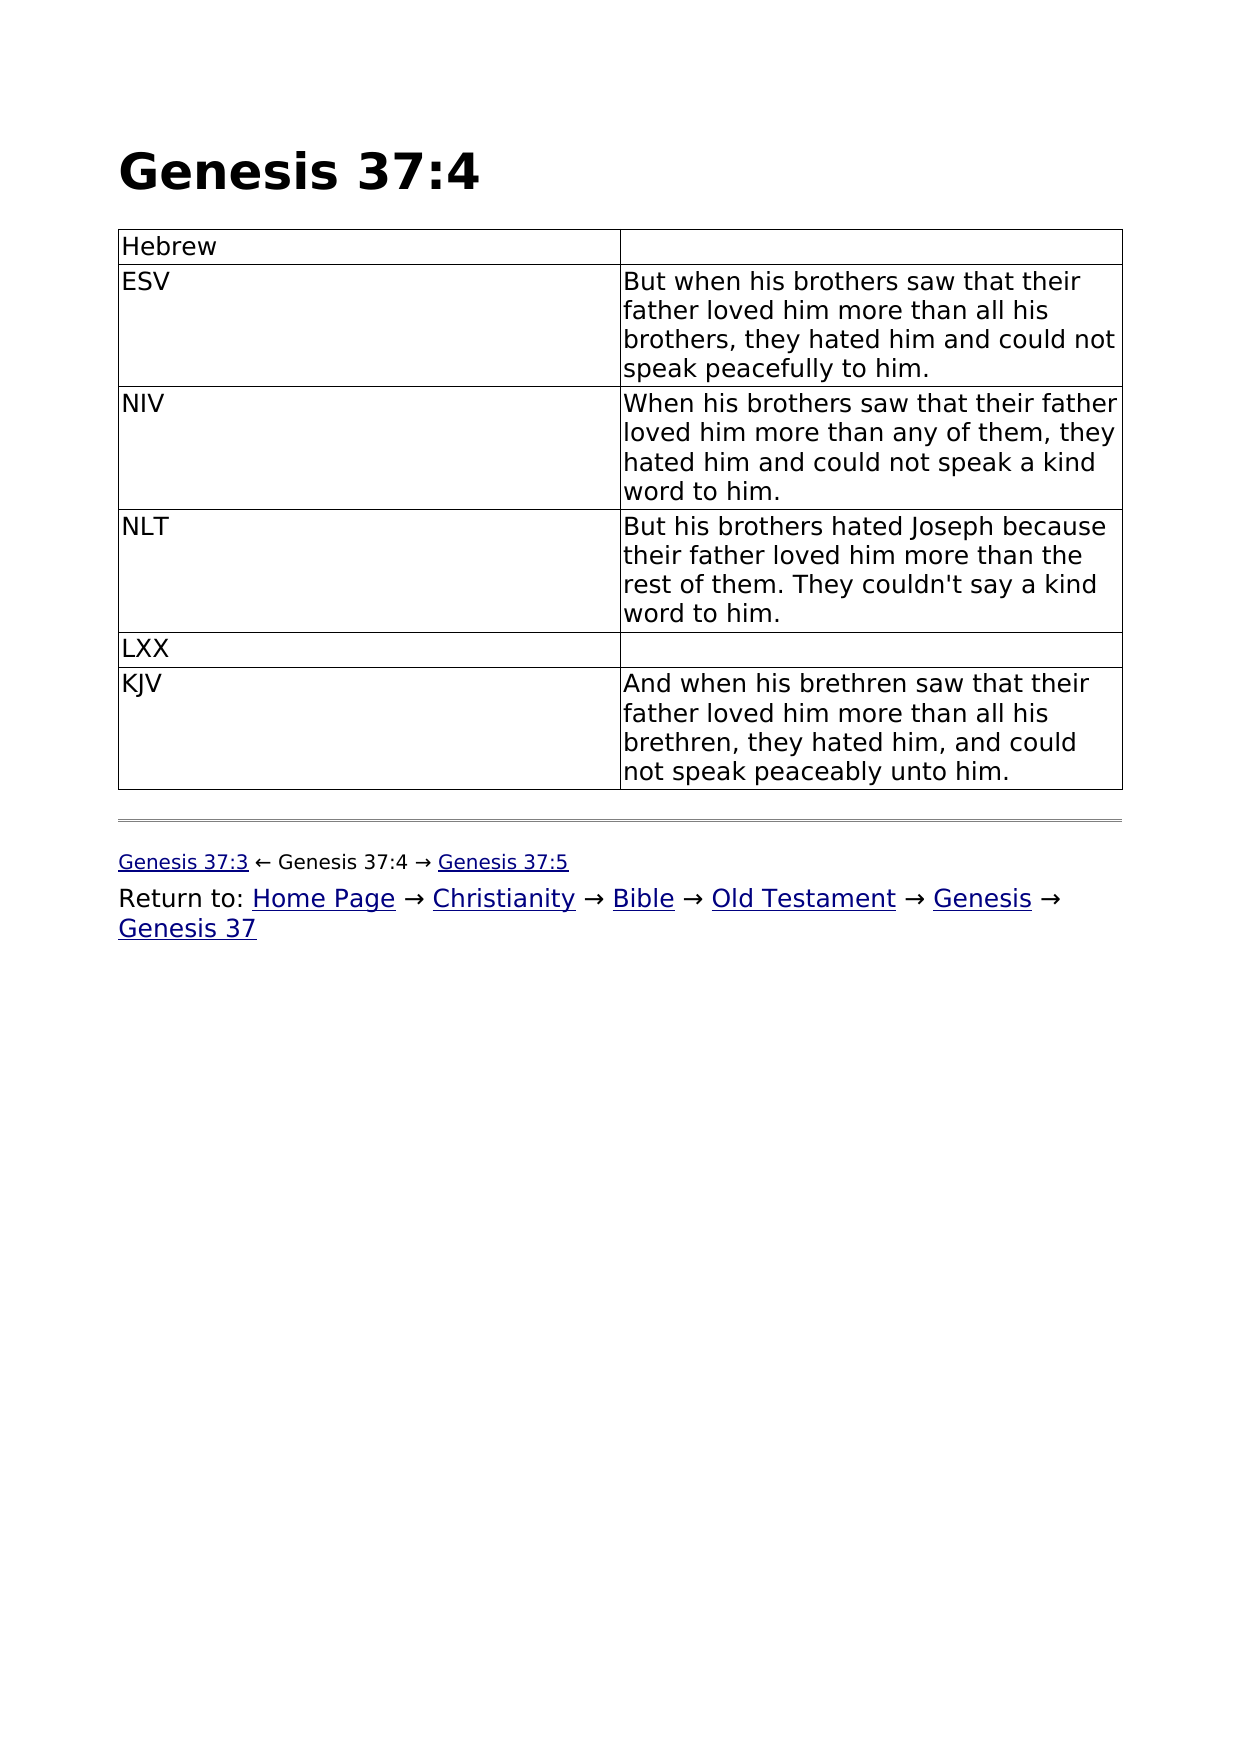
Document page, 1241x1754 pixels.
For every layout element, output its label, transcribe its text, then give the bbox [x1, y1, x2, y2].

table_cell NLT [119, 510, 620, 632]
table_header Hebrew [119, 230, 620, 264]
table_cell And when his brethren saw that their father loved him more than all his brethren, they hated him, and could not speak peaceably unto him. [621, 668, 1122, 789]
table_cell But his brothers hated Joseph because their father loved him more than the rest of them. They couldn't say a kind word to him. [621, 510, 1122, 632]
text Return to: Home Page → Christianity → Bible → Old Testament → Genesis → Genesis 37 [118, 884, 1122, 943]
table_cell When his brothers saw that their father loved him more than any of them, they hated him and could not speak a kind word to him. [621, 387, 1122, 509]
table_cell NIV [119, 387, 620, 509]
subtitle Genesis 37:4 [118, 143, 1122, 201]
table_cell LXX [119, 633, 620, 667]
table_cell But when his brothers saw that their father loved him more than all his brothers, they hated him and could not speak peacefully to him. [621, 265, 1122, 386]
table_header [621, 230, 1122, 264]
table_cell ESV [119, 265, 620, 386]
text Genesis 37:3 ← Genesis 37:4 → Genesis 37:5 [118, 851, 1122, 884]
table_cell [621, 633, 1122, 667]
table_cell KJV [119, 668, 620, 789]
